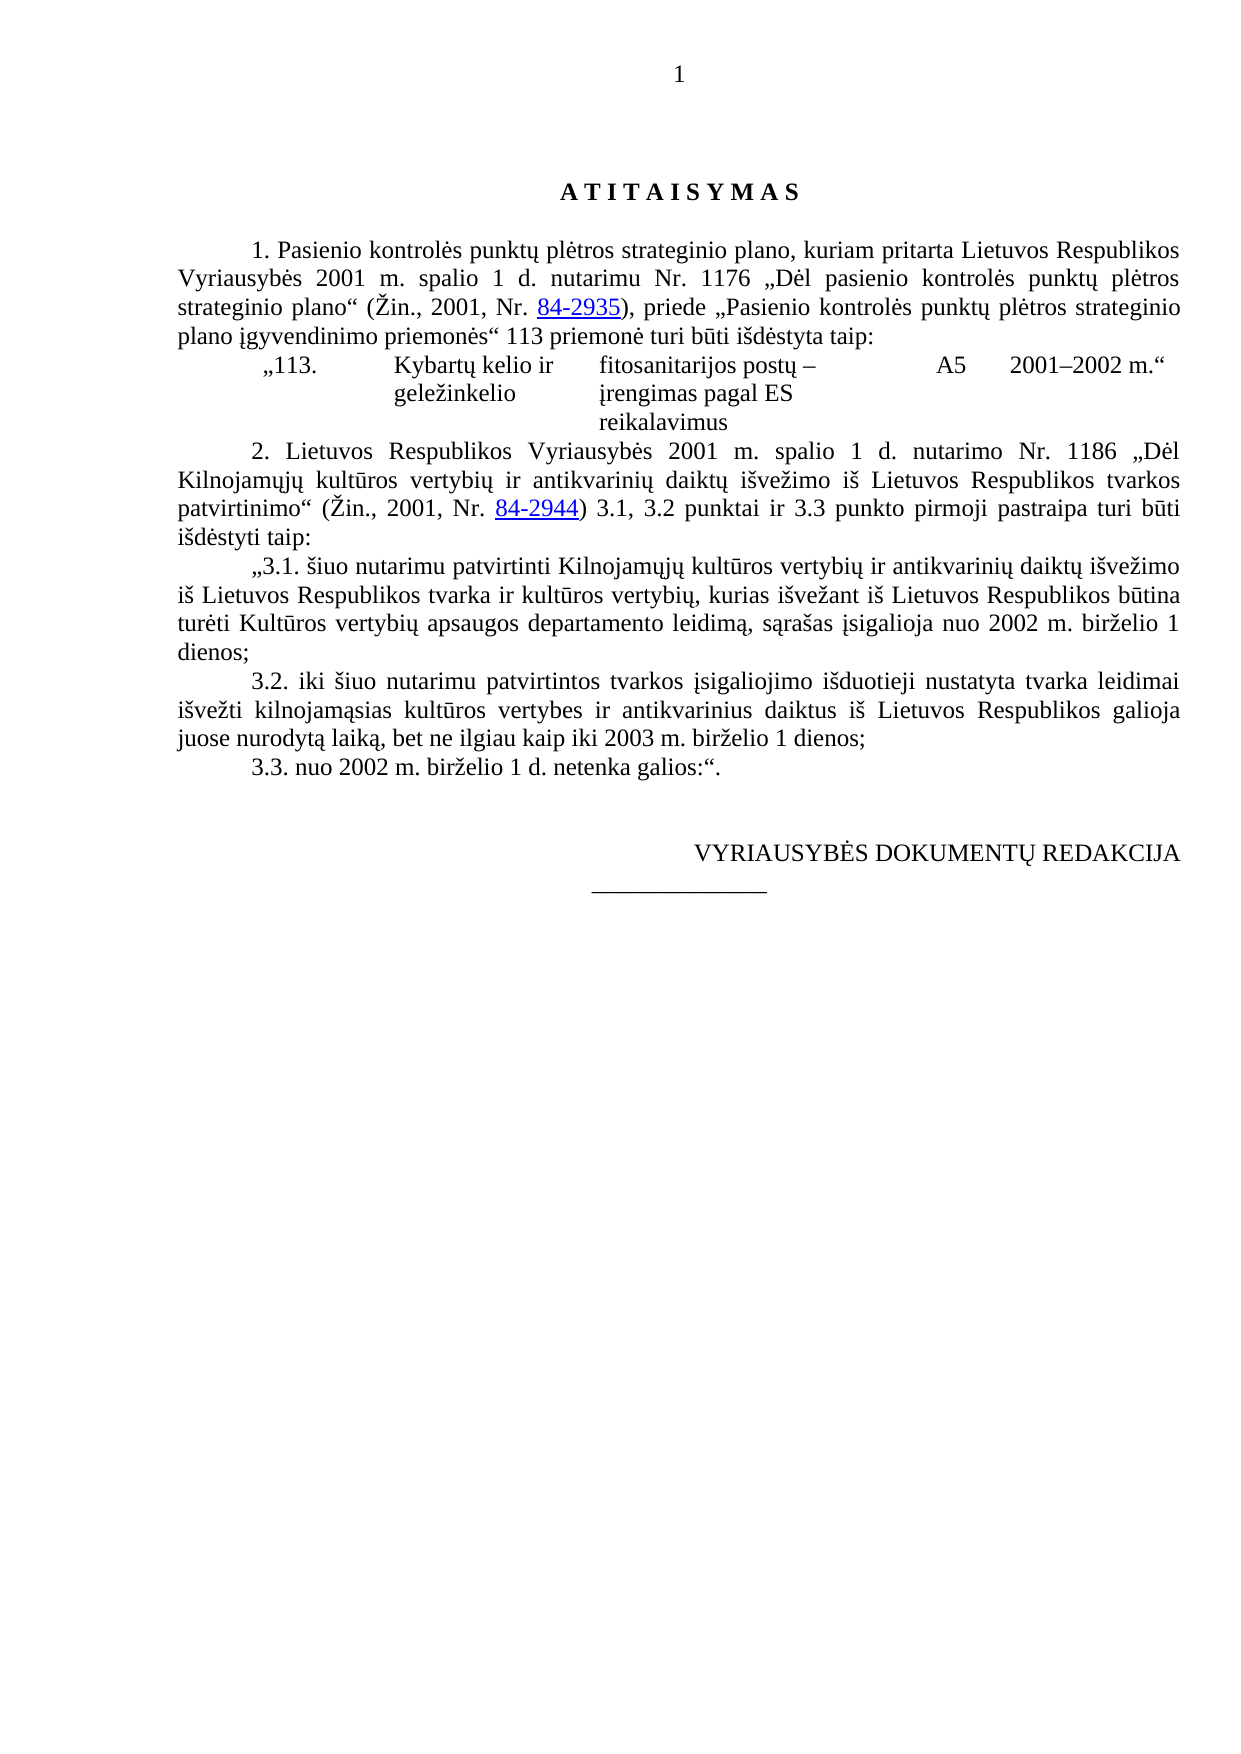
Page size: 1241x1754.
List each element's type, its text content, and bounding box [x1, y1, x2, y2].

text 1. Pasienio kontrolės punktų plėtros strateginio plano, kuriam pritarta Lietuvos Respublikos Vyriausybės 2001 m. spalio 1 d. nutarimu Nr. 1176 „Dėl pasienio kontrolės punktų plėtros strateginio plano“ (Žin., 2001, Nr. 84-2935), priede „Pasienio kontrolės punktų plėtros strateginio plano įgyvendinimo priemonės“ 113 priemonė turi būti išdėstyta taip: [177, 235, 1181, 350]
text VYRIAUSYBĖS DOKUMENTŲ REDAKCIJA [177, 838, 1181, 867]
text ATITAISYMAS [177, 177, 1181, 206]
table_header A5 [925, 350, 998, 436]
text ______________ [177, 867, 1181, 896]
table_header „113. [177, 350, 382, 436]
text 3.3. nuo 2002 m. birželio 1 d. netenka galios:“. [177, 752, 1181, 781]
text „3.1. šiuo nutarimu patvirtinti Kilnojamųjų kultūros vertybių ir antikvarinių daiktų išvežimo iš Lietuvos Respublikos tvarka ir kultūros vertybių, kurias išvežant iš Lietuvos Respublikos būtina turėti Kultūros vertybių apsaugos departamento leidimą, sąrašas įsigalioja nuo 2002 m. birželio 1 dienos; [177, 551, 1181, 666]
text 3.2. iki šiuo nutarimu patvirtintos tvarkos įsigaliojimo išduotieji nustatyta tvarka leidimai išvežti kilnojamąsias kultūros vertybes ir antikvarinius daiktus iš Lietuvos Respublikos galioja juose nurodytą laiką, bet ne ilgiau kaip iki 2003 m. birželio 1 dienos; [177, 666, 1181, 752]
table_header fitosanitarijos postų – įrengimas pagal ES reikalavimus [588, 350, 924, 436]
table_header 2001–2002 m.“ [998, 350, 1204, 436]
table_header Kybartų kelio ir geležinkelio [383, 350, 588, 436]
text 2. Lietuvos Respublikos Vyriausybės 2001 m. spalio 1 d. nutarimo Nr. 1186 „Dėl Kilnojamųjų kultūros vertybių ir antikvarinių daiktų išvežimo iš Lietuvos Respublikos tvarkos patvirtinimo“ (Žin., 2001, Nr. 84-2944) 3.1, 3.2 punktai ir 3.3 punkto pirmoji pastraipa turi būti išdėstyti taip: [177, 436, 1181, 551]
